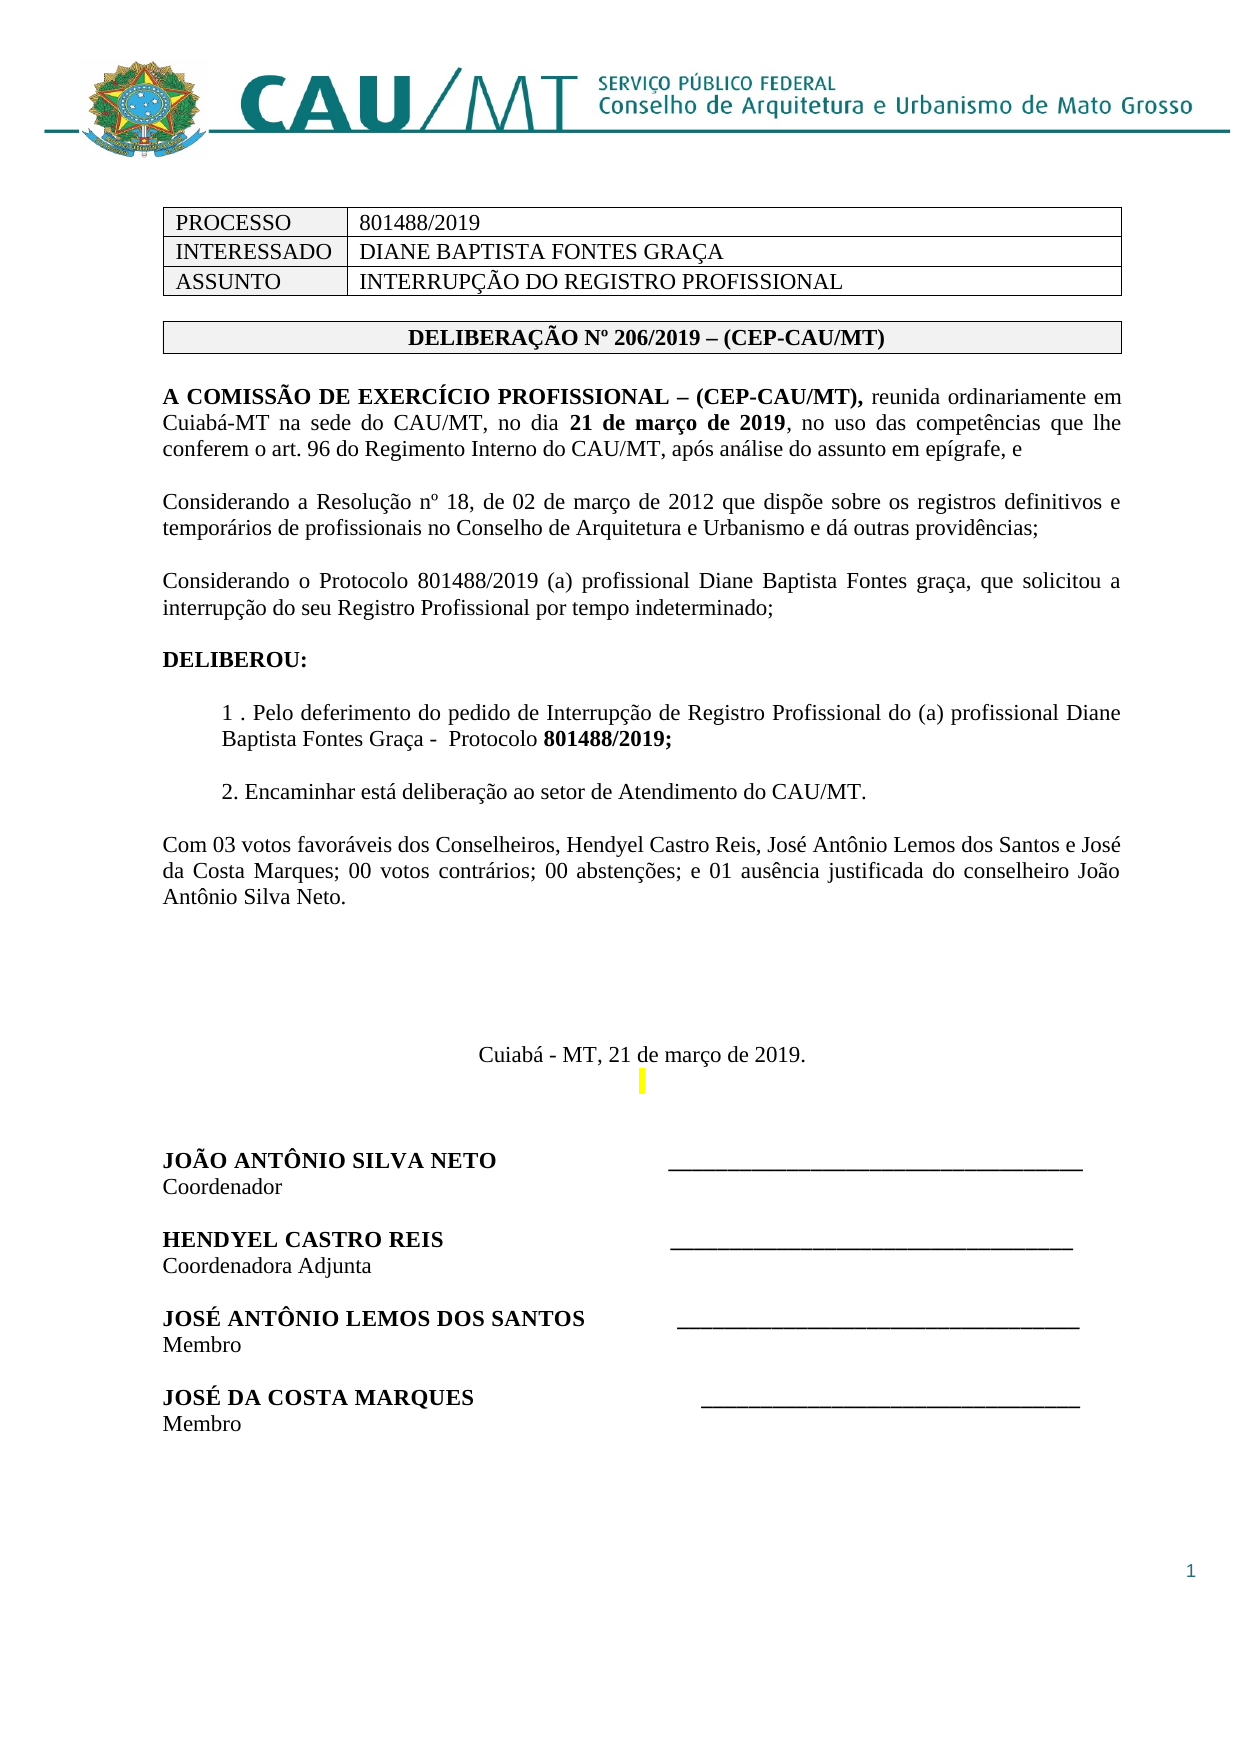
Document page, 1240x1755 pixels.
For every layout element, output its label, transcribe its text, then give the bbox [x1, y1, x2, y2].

text DELIBEROU: [162, 646, 1122, 673]
text Membro [162, 1411, 1122, 1437]
table_cell DIANE BAPTISTA FONTES GRAÇA [348, 237, 1121, 266]
text 1 . Pelo deferimento do pedido de Interrupção de Registro Profissional do (a) profissional Diane Baptista Fontes Graça - Protocolo 801488/2019; [221, 699, 1122, 752]
text JOSÉ DA COSTA MARQUES ________________________________ [162, 1384, 1122, 1411]
text A COMISSÃO DE EXERCÍCIO PROFISSIONAL – (CEP-CAU/MT), reunida ordinariamente em Cuiabá-MT na sede do CAU/MT, no dia 21 de março de 2019, no uso das competências que lhe conferem o art. 96 do Regimento Interno do CAU/MT, após análise do assunto em epígrafe, e [162, 383, 1122, 462]
text Membro [162, 1331, 1122, 1358]
table_cell INTERESSADO [164, 237, 347, 266]
text JOÃO ANTÔNIO SILVA NETO ___________________________________ [162, 1147, 1122, 1173]
text Considerando a Resolução nº 18, de 02 de março de 2012 que dispõe sobre os registros definitivos e temporários de profissionais no Conselho de Arquitetura e Urbanismo e dá outras providências; [162, 488, 1122, 541]
text 2. Encaminhar está deliberação ao setor de Atendimento do CAU/MT. [221, 778, 1122, 804]
text HENDYEL CASTRO REIS __________________________________ [162, 1226, 1122, 1252]
table_cell ASSUNTO [164, 267, 347, 295]
text Cuiabá - MT, 21 de março de 2019. [162, 1042, 1122, 1068]
text Com 03 votos favoráveis dos Conselheiros, Hendyel Castro Reis, José Antônio Lemos dos Santos e José da Costa Marques; 00 votos contrários; 00 abstenções; e 01 ausência justificada do conselheiro João Antônio Silva Neto. [162, 831, 1122, 910]
text Considerando o Protocolo 801488/2019 (a) profissional Diane Baptista Fontes graça, que solicitou a interrupção do seu Registro Profissional por tempo indeterminado; [162, 567, 1122, 620]
table_cell INTERRUPÇÃO DO REGISTRO PROFISSIONAL [348, 267, 1121, 295]
text Coordenadora Adjunta [162, 1252, 1122, 1279]
text DELIBERAÇÃO Nº 206/2019 – (CEP-CAU/MT) [164, 322, 1121, 353]
table_header PROCESSO [164, 208, 347, 236]
text Coordenador [162, 1173, 1122, 1200]
text JOSÉ ANTÔNIO LEMOS DOS SANTOS __________________________________ [162, 1305, 1122, 1331]
table_header 801488/2019 [348, 208, 1121, 236]
